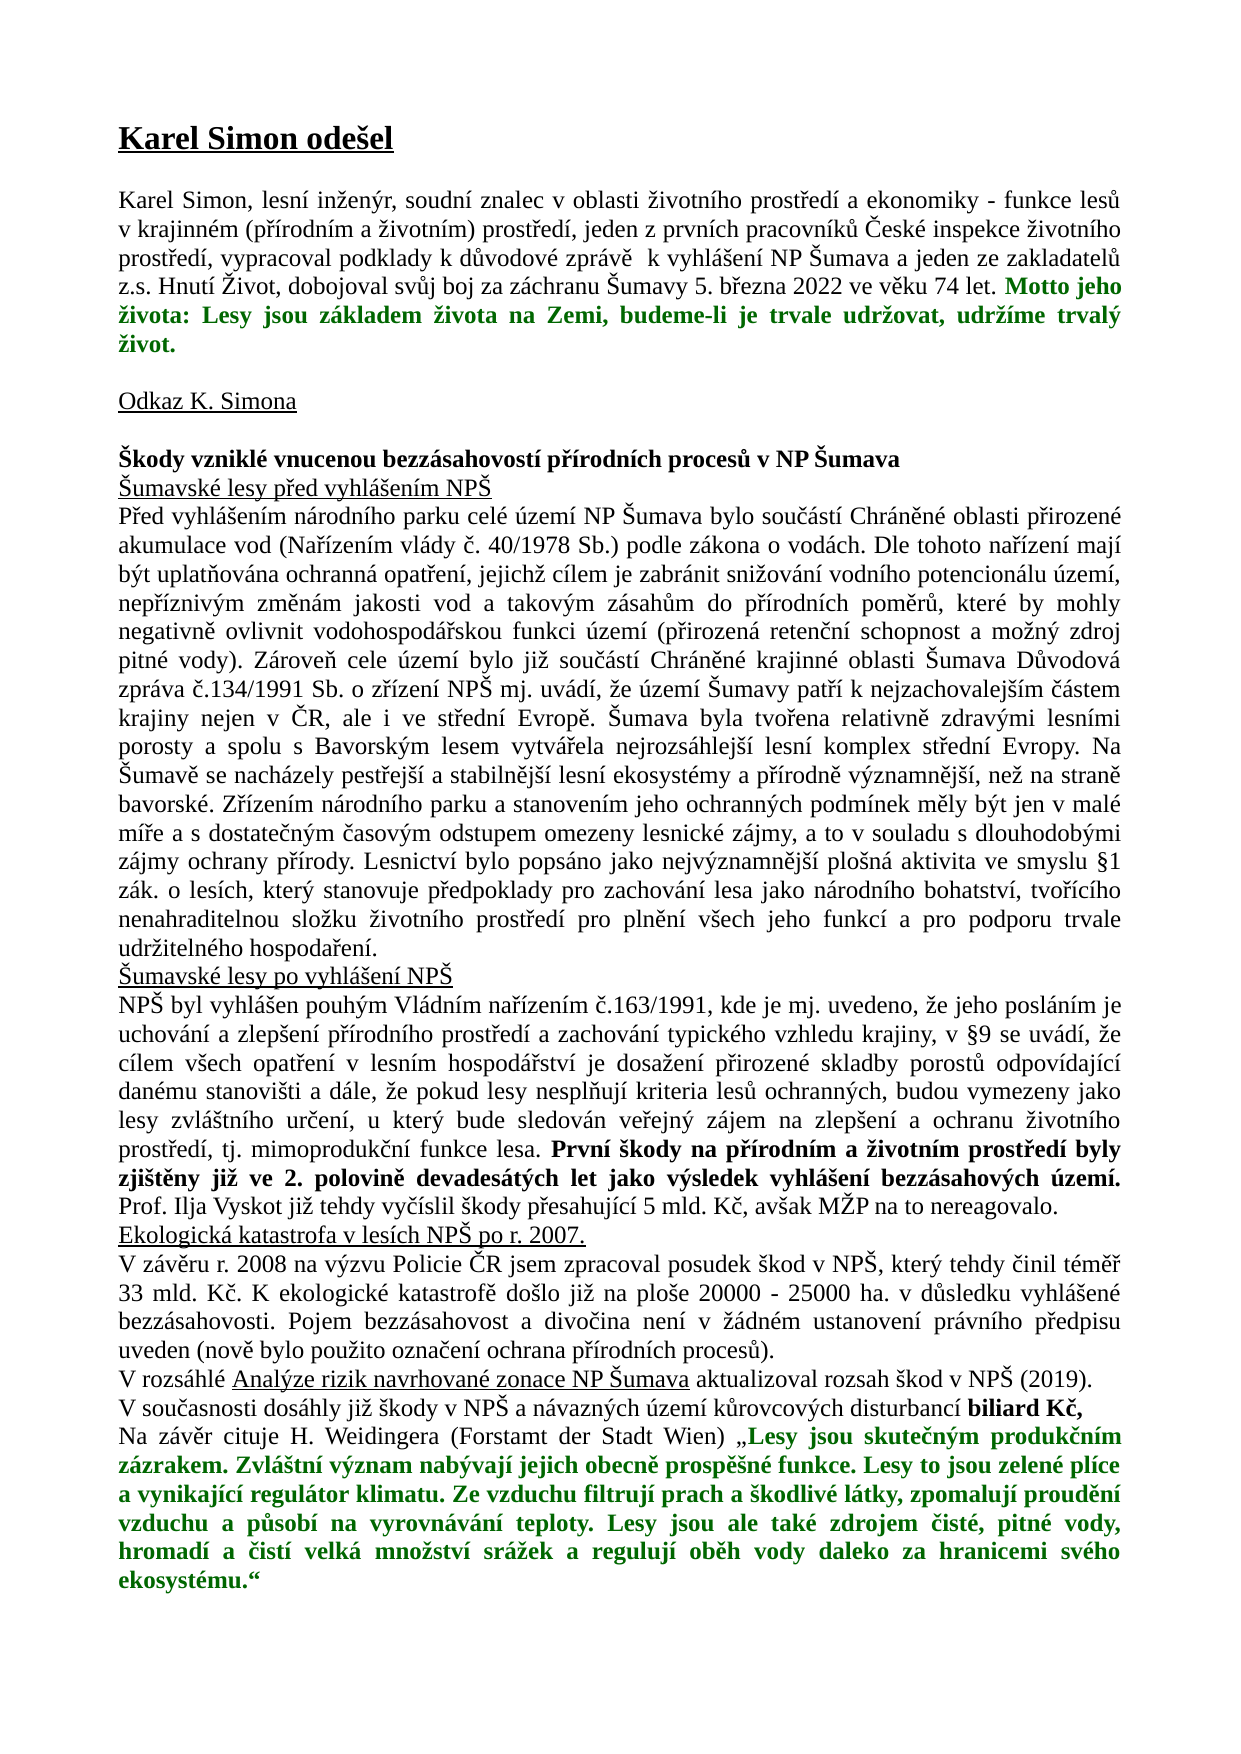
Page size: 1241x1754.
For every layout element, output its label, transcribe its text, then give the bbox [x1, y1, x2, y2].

text Odkaz K. Simona [118, 386, 1122, 415]
text Šumavské lesy před vyhlášením NPŠ [118, 473, 1122, 501]
text V současnosti dosáhly již škody v NPŠ a návazných území kůrovcových disturbancí biliard Kč, [118, 1393, 1122, 1421]
text Šumavské lesy po vyhlášení NPŠ [118, 961, 1122, 990]
text Karel Simon, lesní inženýr, soudní znalec v oblasti životního prostředí a ekonomiky - funkce lesů v krajinném (přírodním a životním) prostředí, jeden z prvních pracovníků České inspekce životního prostředí, vypracoval podklady k důvodové zprávě k vyhlášení NP Šumava a jeden ze zakladatelů z.s. Hnutí Život, dobojoval svůj boj za záchranu Šumavy 5. března 2022 ve věku 74 let. Motto jeho života: Lesy jsou základem života na Zemi, budeme-li je trvale udržovat, udržíme trvalý život. [118, 185, 1122, 358]
text Karel Simon odešel [118, 118, 1122, 156]
text V závěru r. 2008 na výzvu Policie ČR jsem zpracoval posudek škod v NPŠ, který tehdy činil téměř 33 mld. Kč. K ekologické katastrofě došlo již na ploše 20000 - 25000 ha. v důsledku vyhlášené bezzásahovosti. Pojem bezzásahovost a divočina není v žádném ustanovení právního předpisu uveden (nově bylo použito označení ochrana přírodních procesů). [118, 1249, 1122, 1364]
text Před vyhlášením národního parku celé území NP Šumava bylo součástí Chráněné oblasti přirozené akumulace vod (Nařízením vlády č. 40/1978 Sb.) podle zákona o vodách. Dle tohoto nařízení mají být uplatňována ochranná opatření, jejichž cílem je zabránit snižování vodního potencionálu území, nepříznivým změnám jakosti vod a takovým zásahům do přírodních poměrů, které by mohly negativně ovlivnit vodohospodářskou funkci území (přirozená retenční schopnost a možný zdroj pitné vody). Zároveň cele území bylo již součástí Chráněné krajinné oblasti Šumava Důvodová zpráva č.134/1991 Sb. o zřízení NPŠ mj. uvádí, že území Šumavy patří k nejzachovalejším částem krajiny nejen v ČR, ale i ve střední Evropě. Šumava byla tvořena relativně zdravými lesními porosty a spolu s Bavorským lesem vytvářela nejrozsáhlejší lesní komplex střední Evropy. Na Šumavě se nacházely pestřejší a stabilnější lesní ekosystémy a přírodně významnější, než na straně bavorské. Zřízením národního parku a stanovením jeho ochranných podmínek měly být jen v malé míře a s dostatečným časovým odstupem omezeny lesnické zájmy, a to v souladu s dlouhodobými zájmy ochrany přírody. Lesnictví bylo popsáno jako nejvýznamnější plošná aktivita ve smyslu §1 zák. o lesích, který stanovuje předpoklady pro zachování lesa jako národního bohatství, tvořícího nenahraditelnou složku životního prostředí pro plnění všech jeho funkcí a pro podporu trvale udržitelného hospodaření. [118, 501, 1122, 961]
text Škody vzniklé vnucenou bezzásahovostí přírodních procesů v NP Šumava [118, 444, 1122, 473]
text NPŠ byl vyhlášen pouhým Vládním nařízením č.163/1991, kde je mj. uvedeno, že jeho posláním je uchování a zlepšení přírodního prostředí a zachování typického vzhledu krajiny, v §9 se uvádí, že cílem všech opatření v lesním hospodářství je dosažení přirozené skladby porostů odpovídající danému stanovišti a dále, že pokud lesy nesplňují kriteria lesů ochranných, budou vymezeny jako lesy zvláštního určení, u který bude sledován veřejný zájem na zlepšení a ochranu životního prostředí, tj. mimoprodukční funkce lesa. První škody na přírodním a životním prostředí byly zjištěny již ve 2. polovině devadesátých let jako výsledek vyhlášení bezzásahových území. Prof. Ilja Vyskot již tehdy vyčíslil škody přesahující 5 mld. Kč, avšak MŽP na to nereagovalo. [118, 990, 1122, 1220]
text V rozsáhlé Analýze rizik navrhované zonace NP Šumava aktualizoval rozsah škod v NPŠ (2019). [118, 1364, 1122, 1393]
text Na závěr cituje H. Weidingera (Forstamt der Stadt Wien) „Lesy jsou skutečným produkčním zázrakem. Zvláštní význam nabývají jejich obecně prospěšné funkce. Lesy to jsou zelené plíce a vynikající regulátor klimatu. Ze vzduchu filtrují prach a škodlivé látky, zpomalují proudění vzduchu a působí na vyrovnávání teploty. Lesy jsou ale také zdrojem čisté, pitné vody, hromadí a čistí velká množství srážek a regulují oběh vody daleko za hranicemi svého ekosystému.“ [118, 1421, 1122, 1594]
text Ekologická katastrofa v lesích NPŠ po r. 2007. [118, 1220, 1122, 1249]
